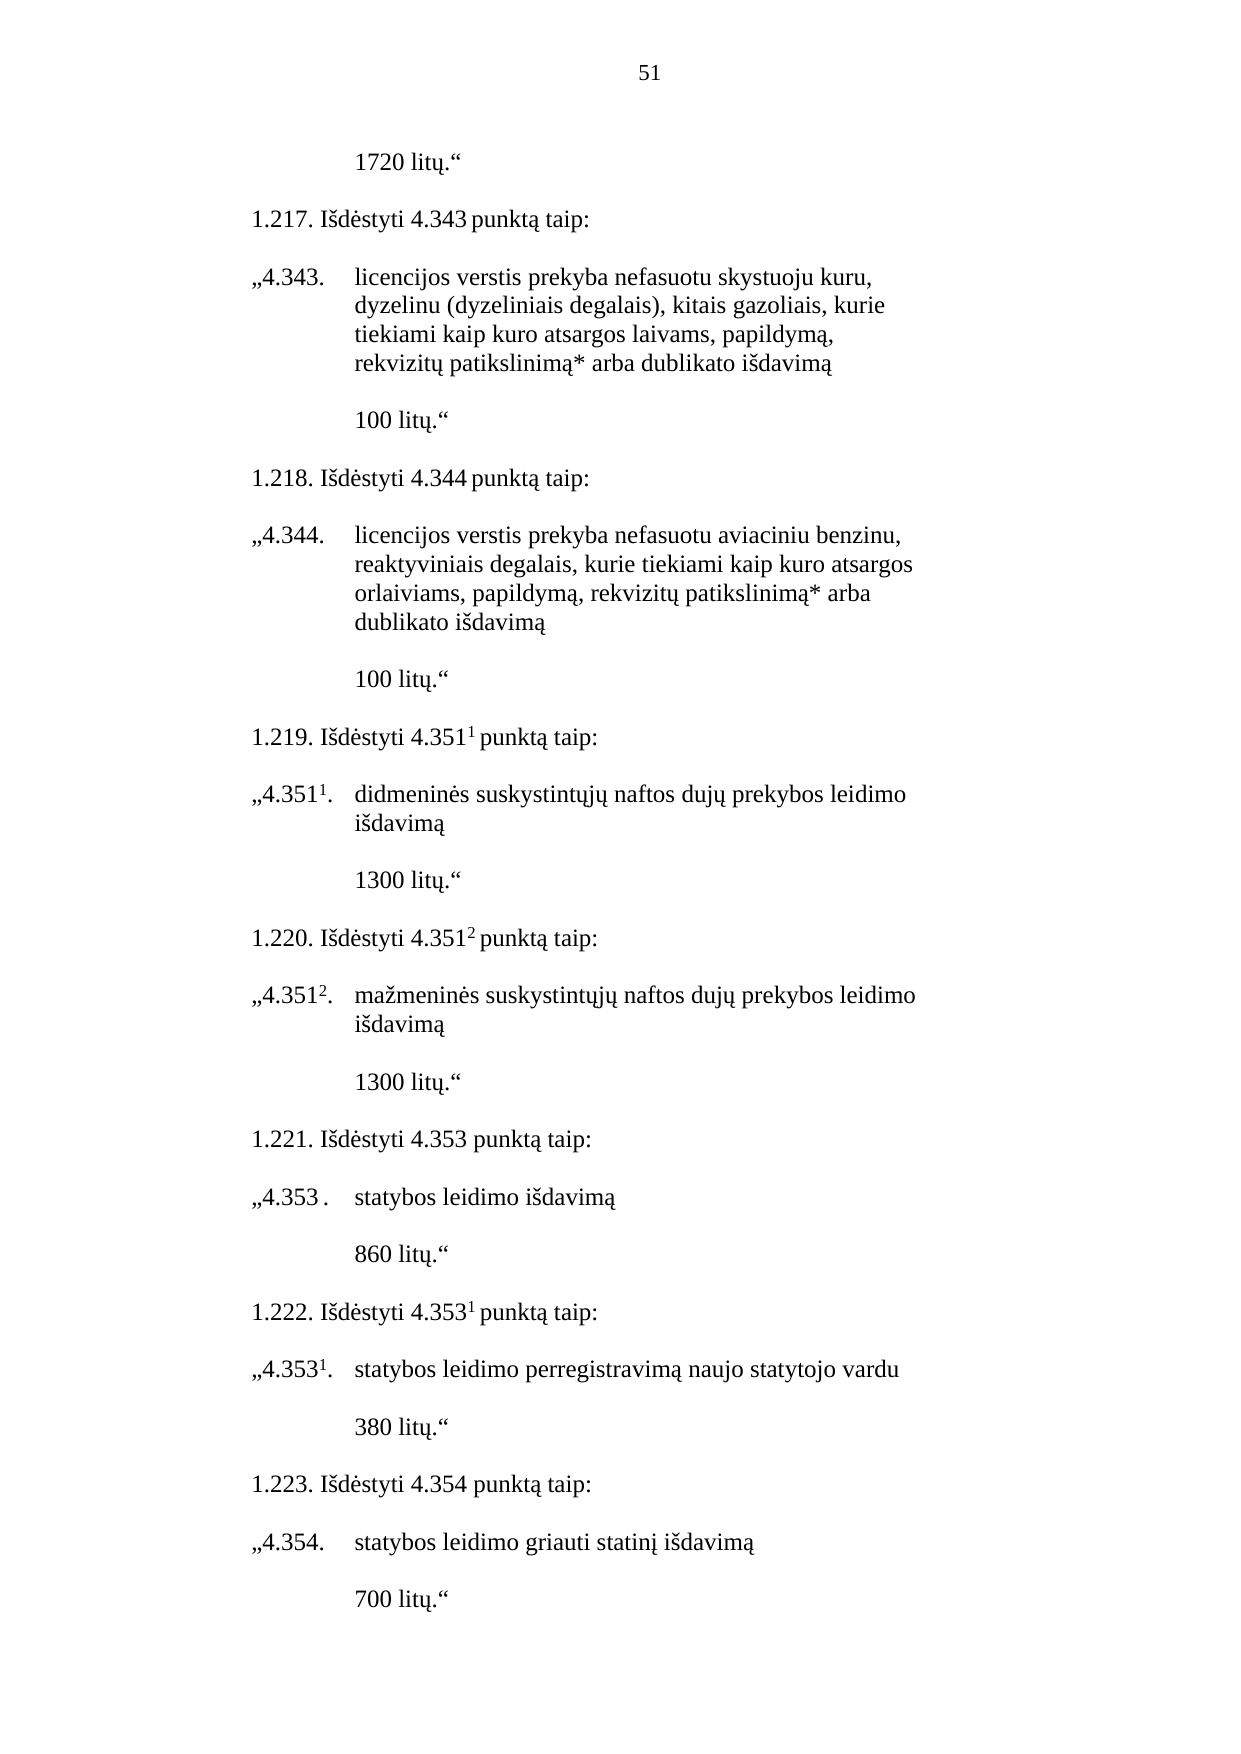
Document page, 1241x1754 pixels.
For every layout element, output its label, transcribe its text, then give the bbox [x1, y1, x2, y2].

text „4.3511. didmeninės suskystintųjų naftos dujų prekybos leidimo išdavimą 1300 litų.“ [251, 779, 924, 894]
text „4.354. statybos leidimo griauti statinį išdavimą 700 litų.“ [251, 1527, 924, 1613]
text „4.353 . statybos leidimo išdavimą 860 litų.“ [251, 1182, 924, 1268]
text 1.220. Išdėstyti 4.3512 punktą taip: [251, 923, 924, 952]
text „4.343. licencijos verstis prekyba nefasuotu skystuoju kuru, dyzelinu (dyzeliniais degalais), kitais gazoliais, kurie tiekiami kaip kuro atsargos laivams, papildymą, rekvizitų patikslinimą* arba dublikato išdavimą 100 litų.“ [251, 262, 924, 434]
text 1.223. Išdėstyti 4.354 punktą taip: [251, 1469, 924, 1498]
text 1.217. Išdėstyti 4.343 punktą taip: [251, 204, 924, 233]
text „4.344. licencijos verstis prekyba nefasuotu aviaciniu benzinu, reaktyviniais degalais, kurie tiekiami kaip kuro atsargos orlaiviams, papildymą, rekvizitų patikslinimą* arba dublikato išdavimą 100 litų.“ [251, 521, 924, 693]
text 1.218. Išdėstyti 4.344 punktą taip: [251, 463, 924, 492]
text „4.3531. statybos leidimo perregistravimą naujo statytojo vardu 380 litų.“ [251, 1354, 924, 1441]
text 1.219. Išdėstyti 4.3511 punktą taip: [251, 722, 924, 751]
text 1.221. Išdėstyti 4.353 punktą taip: [251, 1124, 924, 1153]
text „4.3512. mažmeninės suskystintųjų naftos dujų prekybos leidimo išdavimą 1300 litų.“ [251, 981, 924, 1096]
text 1.222. Išdėstyti 4.3531 punktą taip: [251, 1297, 924, 1326]
text 1720 litų.“ [251, 118, 924, 176]
